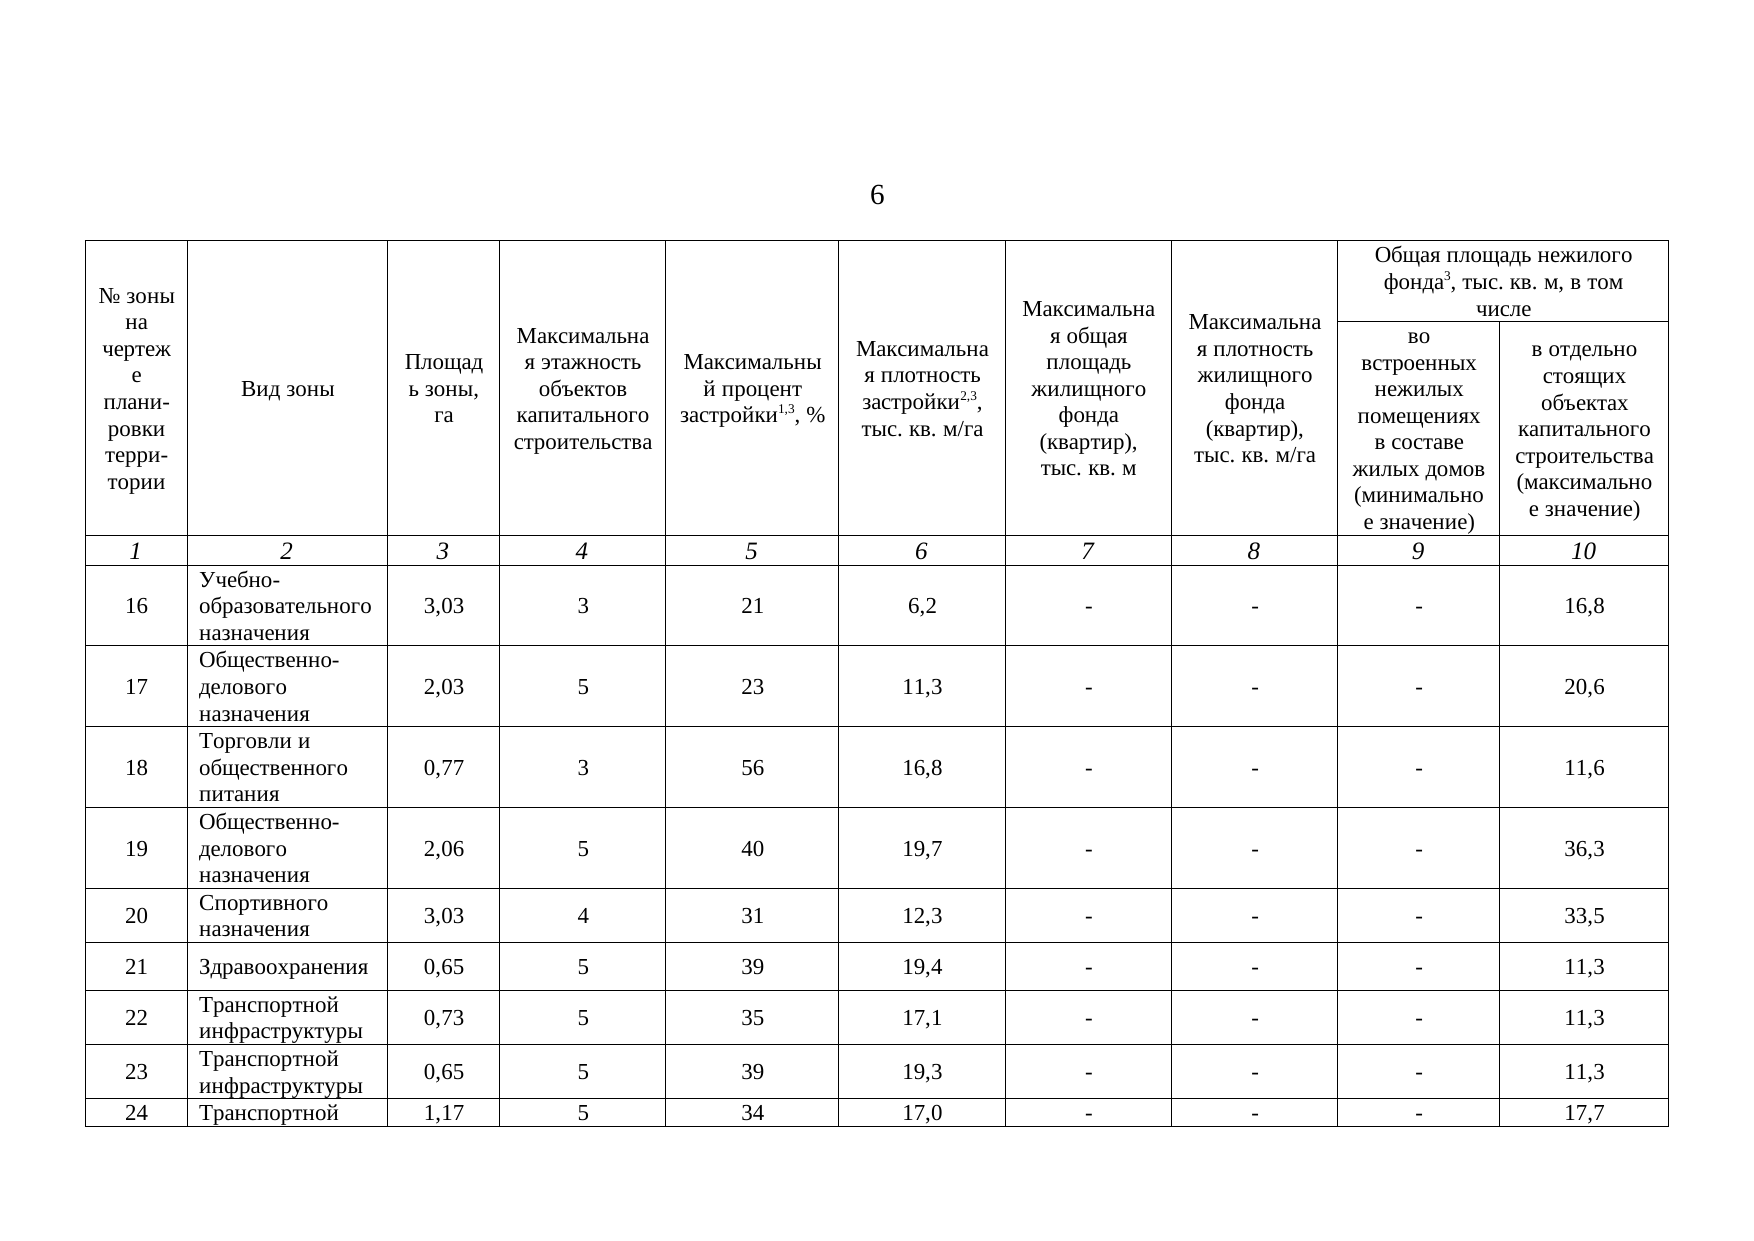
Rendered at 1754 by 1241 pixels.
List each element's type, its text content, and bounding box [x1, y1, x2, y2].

table_cell - [1172, 1045, 1337, 1098]
table_cell во встроенных нежилых помещениях в составе жилых домов (минимальное значение) [1338, 322, 1499, 534]
table_cell 6 [839, 536, 1005, 564]
table_cell - [1338, 943, 1499, 990]
table_cell 2,03 [388, 646, 499, 726]
table_cell 4 [500, 536, 665, 564]
table_cell 5 [500, 1045, 665, 1098]
table_cell 0,73 [388, 991, 499, 1044]
table_cell 24 [86, 1099, 187, 1126]
table_header № зоны на чертеже плани-ровки терри-тории [86, 241, 187, 534]
table_cell 20 [86, 889, 187, 942]
table_cell 23 [86, 1045, 187, 1098]
table_cell - [1338, 889, 1499, 942]
table_cell 9 [1338, 536, 1499, 564]
table_cell 11,6 [1500, 727, 1668, 807]
table_cell - [1006, 991, 1171, 1044]
table_cell 5 [666, 536, 838, 564]
table_cell 8 [1172, 536, 1337, 564]
table_cell 11,3 [1500, 1045, 1668, 1098]
table_cell 5 [500, 943, 665, 990]
table_cell - [1006, 646, 1171, 726]
table_cell 3 [388, 536, 499, 564]
table_cell - [1338, 991, 1499, 1044]
table_cell - [1006, 566, 1171, 645]
table_cell 39 [666, 943, 838, 990]
table_cell - [1338, 646, 1499, 726]
table_cell - [1172, 727, 1337, 807]
table_cell 3 [500, 566, 665, 645]
table_cell 21 [666, 566, 838, 645]
table_cell 5 [500, 991, 665, 1044]
table_cell 17,7 [1500, 1099, 1668, 1126]
table_cell Спортивного назначения [188, 889, 387, 942]
table_cell 19,4 [839, 943, 1005, 990]
table_header Максимальная плотность застройки2,3, тыс. кв. м/га [839, 241, 1005, 534]
table_cell 3 [500, 727, 665, 807]
table_cell 5 [500, 646, 665, 726]
table_cell 5 [500, 1099, 665, 1126]
table_header Максимальная плотность жилищного фонда (квартир), тыс. кв. м/га [1172, 241, 1337, 534]
table_header Общая площадь нежилого фонда3, тыс. кв. м, в том числе [1338, 241, 1668, 321]
table_cell 23 [666, 646, 838, 726]
table_cell - [1006, 1045, 1171, 1098]
table_header Площадь зоны, га [388, 241, 499, 534]
table_cell - [1006, 727, 1171, 807]
table_cell 22 [86, 991, 187, 1044]
table_cell 16,8 [839, 727, 1005, 807]
table_cell Учебно-образовательного назначения [188, 566, 387, 645]
table_cell Торговли и общественного питания [188, 727, 387, 807]
table_cell 11,3 [1500, 943, 1668, 990]
table_cell 39 [666, 1045, 838, 1098]
table_cell 19,7 [839, 808, 1005, 887]
table_cell 16,8 [1500, 566, 1668, 645]
table_cell 0,77 [388, 727, 499, 807]
table_cell Общественно-делового назначения [188, 808, 387, 887]
table_cell 3,03 [388, 566, 499, 645]
table_cell 10 [1500, 536, 1668, 564]
table_cell 1 [86, 536, 187, 564]
table_header Вид зоны [188, 241, 387, 534]
table_cell 1,17 [388, 1099, 499, 1126]
table_cell 21 [86, 943, 187, 990]
table_cell - [1338, 566, 1499, 645]
table_cell - [1338, 1045, 1499, 1098]
table_cell - [1172, 646, 1337, 726]
table_cell - [1006, 889, 1171, 942]
table_cell 19 [86, 808, 187, 887]
table_cell Транспортной [188, 1099, 387, 1126]
table_cell - [1338, 1099, 1499, 1126]
table_header Максимальная этажность объектов капитального строительства [500, 241, 665, 534]
table_cell Транспортной инфраструктуры [188, 991, 387, 1044]
table_header Максимальный процент застройки1,3, % [666, 241, 838, 534]
table_cell в отдельно стоящих объектах капитального строительства (максимальное значение) [1500, 322, 1668, 534]
table_cell 4 [500, 889, 665, 942]
table_cell 7 [1006, 536, 1171, 564]
table_cell Общественно-делового назначения [188, 646, 387, 726]
table_cell 34 [666, 1099, 838, 1126]
table_cell 0,65 [388, 943, 499, 990]
table_cell - [1172, 889, 1337, 942]
table_cell 17 [86, 646, 187, 726]
table_cell - [1172, 991, 1337, 1044]
table_cell 2 [188, 536, 387, 564]
table_cell Транспортной инфраструктуры [188, 1045, 387, 1098]
table_cell 31 [666, 889, 838, 942]
table_cell 20,6 [1500, 646, 1668, 726]
table_cell 40 [666, 808, 838, 887]
table_cell 18 [86, 727, 187, 807]
table_cell 2,06 [388, 808, 499, 887]
table_cell - [1006, 943, 1171, 990]
table_cell 3,03 [388, 889, 499, 942]
table_cell 17,1 [839, 991, 1005, 1044]
table_cell 6,2 [839, 566, 1005, 645]
table_cell - [1006, 1099, 1171, 1126]
table_cell - [1172, 808, 1337, 887]
table_cell 56 [666, 727, 838, 807]
table_cell - [1006, 808, 1171, 887]
table_cell 36,3 [1500, 808, 1668, 887]
table_cell 35 [666, 991, 838, 1044]
table_cell 12,3 [839, 889, 1005, 942]
table_cell - [1338, 727, 1499, 807]
table_cell 19,3 [839, 1045, 1005, 1098]
table_cell - [1172, 943, 1337, 990]
table_cell 11,3 [1500, 991, 1668, 1044]
table_cell 5 [500, 808, 665, 887]
table_header Максимальная общая площадь жилищного фонда (квартир), тыс. кв. м [1006, 241, 1171, 534]
table_cell Здравоохранения [188, 943, 387, 990]
table_cell 16 [86, 566, 187, 645]
table_cell - [1172, 566, 1337, 645]
table_cell 11,3 [839, 646, 1005, 726]
table_cell - [1338, 808, 1499, 887]
table_cell 0,65 [388, 1045, 499, 1098]
table_cell - [1172, 1099, 1337, 1126]
table_cell 33,5 [1500, 889, 1668, 942]
table_cell 17,0 [839, 1099, 1005, 1126]
